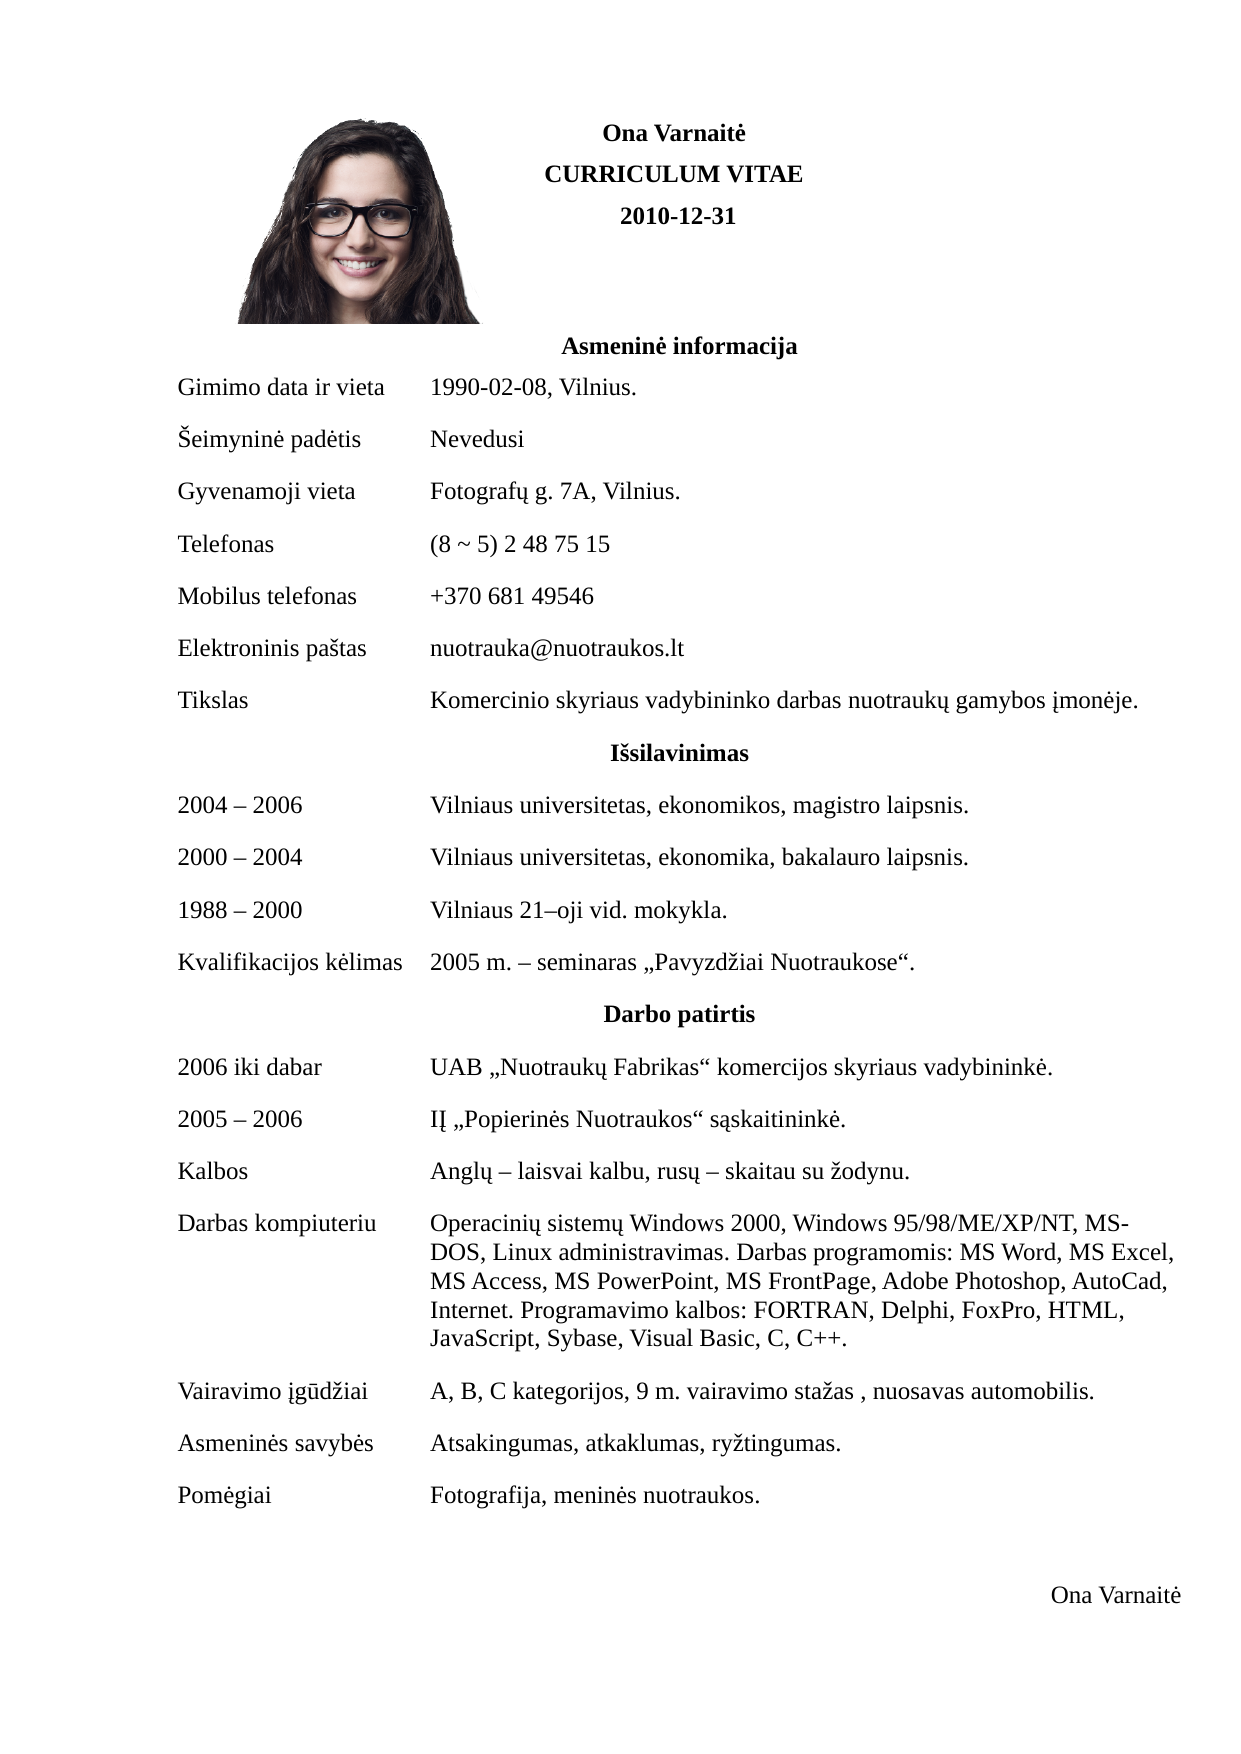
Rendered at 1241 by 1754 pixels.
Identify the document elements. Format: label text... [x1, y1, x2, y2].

table_cell Asmeninės savybės [177, 1416, 430, 1469]
table_cell 1990-02-08, Vilnius. [430, 360, 1181, 412]
table_cell 2010-12-31 [620, 201, 1181, 242]
table_cell Anglų – laisvai kalbu, rusų – skaitau su žodynu. [430, 1145, 1181, 1197]
table_cell 1988 – 2000 [177, 883, 430, 935]
table_cell Atsakingumas, atkaklumas, ryžtingumas. [430, 1416, 1181, 1469]
table_cell Šeimyninė padėtis [177, 413, 430, 465]
table_cell Išsilavinimas [177, 726, 1181, 778]
text Ona Varnaitė [177, 1580, 1181, 1609]
table_cell Pomėgiai [177, 1469, 430, 1521]
table_cell Gimimo data ir vieta [177, 360, 430, 412]
table_cell 2005 m. – seminaras „Pavyzdžiai Nuotraukose“. [430, 935, 1181, 988]
table_cell Kvalifikacijos kėlimas [177, 935, 430, 988]
table_cell nuotrauka@nuotraukos.lt [430, 622, 1181, 674]
table_cell Asmeninė informacija [177, 331, 1181, 360]
picture [235, 118, 487, 324]
table_cell [544, 242, 1181, 331]
table_cell Fotografų g. 7A, Vilnius. [430, 465, 1181, 517]
table_cell IĮ „Popierinės Nuotraukos“ sąskaitininkė. [430, 1092, 1181, 1144]
table_cell Tikslas [177, 674, 430, 726]
table_header [177, 118, 544, 331]
table_cell Elektroninis paštas [177, 622, 430, 674]
table_cell Vilniaus universitetas, ekonomika, bakalauro laipsnis. [430, 831, 1181, 883]
table_cell UAB „Nuotraukų Fabrikas“ komercijos skyriaus vadybininkė. [430, 1040, 1181, 1092]
table_cell A, B, C kategorijos, 9 m. vairavimo stažas , nuosavas automobilis. [430, 1364, 1181, 1416]
table_cell CURRICULUM VITAE [544, 160, 1181, 201]
table_cell Fotografija, meninės nuotraukos. [430, 1469, 1181, 1521]
table_cell Darbo patirtis [177, 988, 1181, 1040]
table_cell Vairavimo įgūdžiai [177, 1364, 430, 1416]
table_cell Kalbos [177, 1145, 430, 1197]
table_cell Nevedusi [430, 413, 1181, 465]
table_cell 2000 – 2004 [177, 831, 430, 883]
table_cell Telefonas [177, 517, 430, 569]
table_cell Vilniaus 21–oji vid. mokykla. [430, 883, 1181, 935]
table_header [544, 118, 602, 159]
table_cell Komercinio skyriaus vadybininko darbas nuotraukų gamybos įmonėje. [430, 674, 1181, 726]
table_header Ona Varnaitė [602, 118, 1181, 159]
table_cell Vilniaus universitetas, ekonomikos, magistro laipsnis. [430, 779, 1181, 831]
table_cell Mobilus telefonas [177, 569, 430, 622]
table_cell Operacinių sistemų Windows 2000, Windows 95/98/ME/XP/NT, MS-DOS, Linux administravimas. Darbas programomis: MS Word, MS Excel, MS Access, MS PowerPoint, MS FrontPage, Adobe Photoshop, AutoCad, Internet. Programavimo kalbos: FORTRAN, Delphi, FoxPro, HTML, JavaScript, Sybase, Visual Basic, C, C++. [430, 1197, 1181, 1364]
table_cell 2006 iki dabar [177, 1040, 430, 1092]
table_cell (8 ~ 5) 2 48 75 15 [430, 517, 1181, 569]
table_cell 2004 – 2006 [177, 779, 430, 831]
table_cell 2005 – 2006 [177, 1092, 430, 1144]
table_cell [544, 201, 620, 242]
table_cell Gyvenamoji vieta [177, 465, 430, 517]
table_cell +370 681 49546 [430, 569, 1181, 622]
table_cell Darbas kompiuteriu [177, 1197, 430, 1364]
